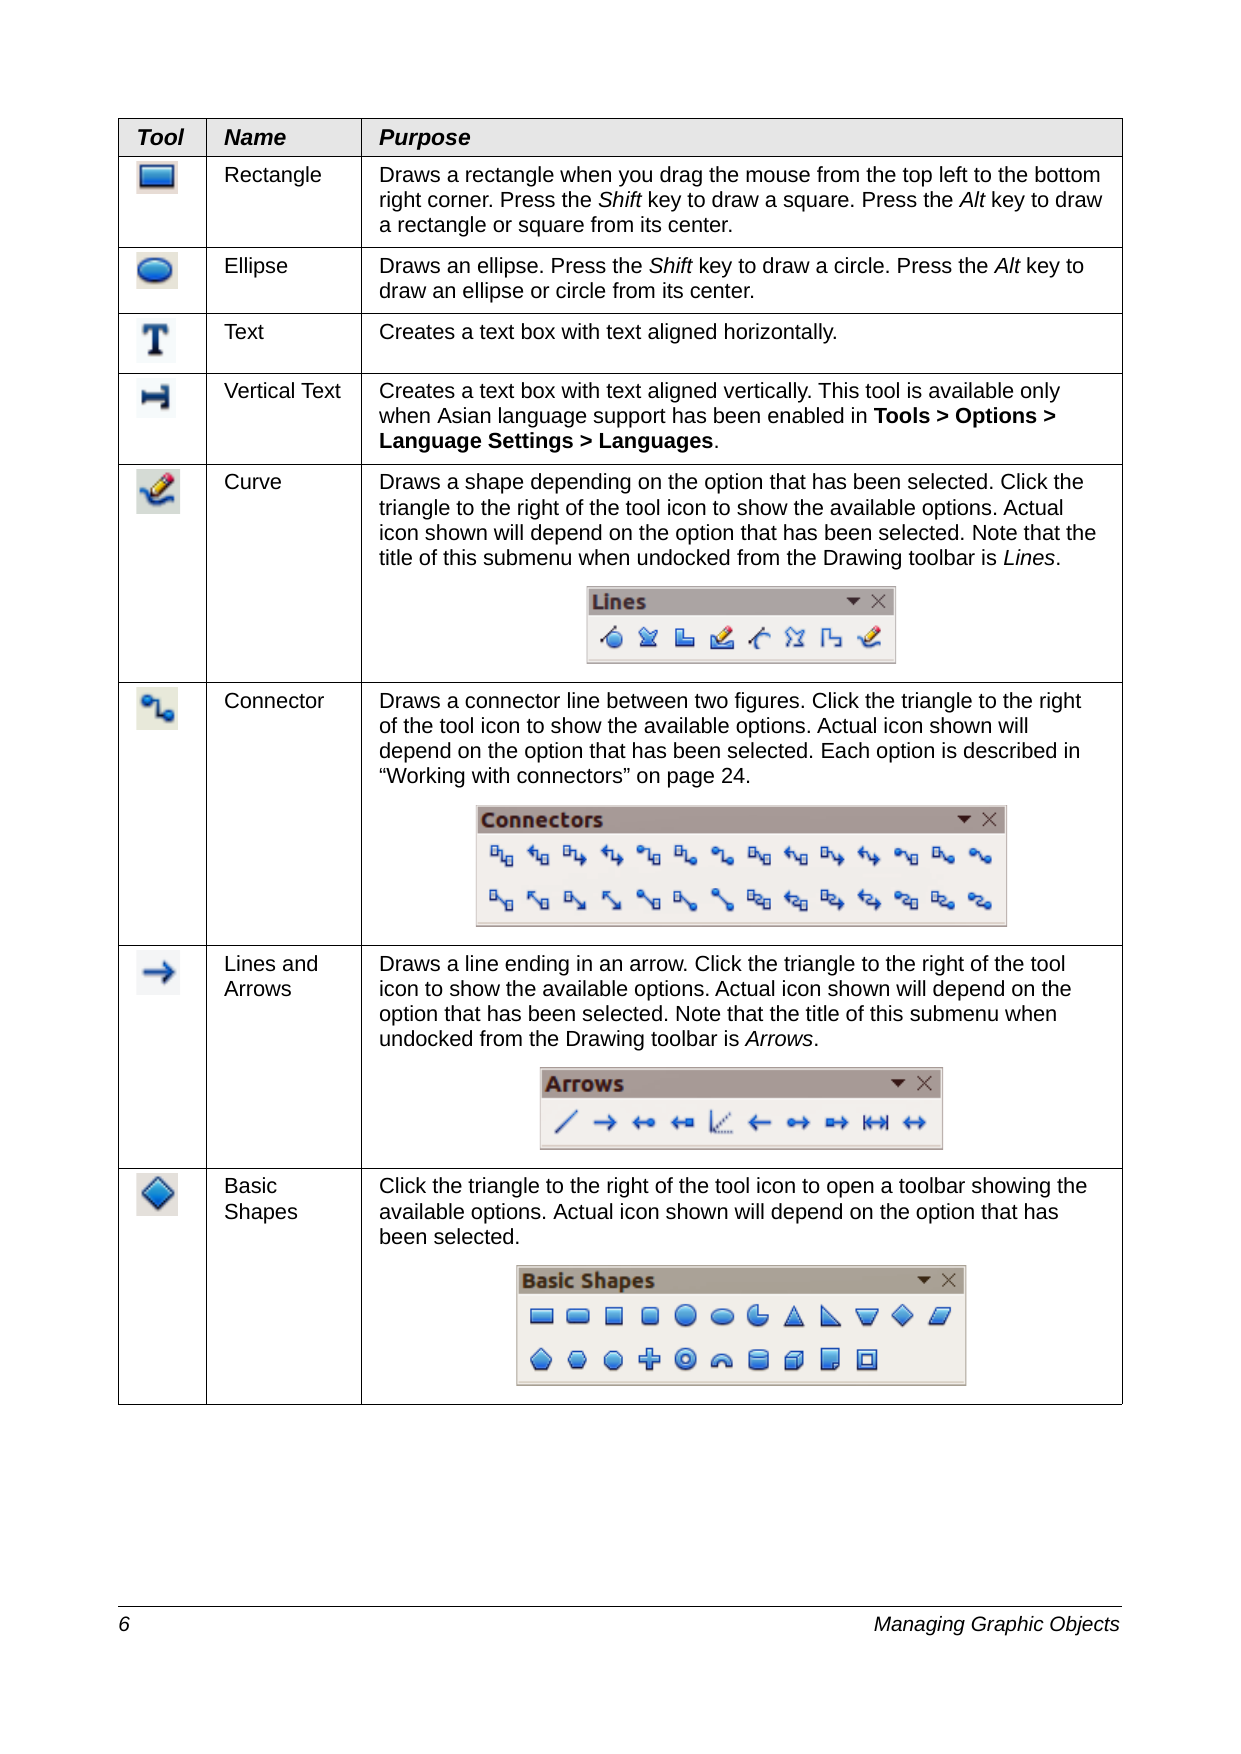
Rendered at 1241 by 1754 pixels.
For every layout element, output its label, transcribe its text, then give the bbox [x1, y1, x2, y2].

picture [136, 469, 181, 514]
picture [136, 161, 178, 194]
table_cell [119, 314, 206, 372]
table_cell Draws an ellipse. Press the Shift key to draw a circle. Press the Alt key to draw an ellipse or circle from its center. [362, 248, 1122, 313]
table_cell [119, 465, 206, 682]
table_cell Click the triangle to the right of the tool icon to open a toolbar showing the available options. Actual icon shown will depend on the option that has been selected. [362, 1169, 1122, 1403]
table_header Purpose [362, 119, 1122, 156]
table_cell [119, 157, 206, 247]
picture [136, 1173, 178, 1216]
picture [516, 1265, 967, 1386]
picture [475, 805, 1008, 927]
table_cell Ellipse [207, 248, 361, 313]
table_header Tool [119, 119, 206, 156]
table_cell Connector [207, 683, 361, 945]
table_cell Text [207, 314, 361, 372]
picture [136, 950, 181, 995]
table_header Name [207, 119, 361, 156]
table_cell [119, 1169, 206, 1403]
table_cell Draws a connector line between two figures. Click the triangle to the right of the tool icon to show the available options. Actual icon shown will depend on the option that has been selected. Each option is described in “Working with connectors” on page 24. [362, 683, 1122, 945]
table_cell [119, 248, 206, 313]
picture [136, 252, 178, 289]
table_cell [119, 374, 206, 463]
picture [136, 687, 178, 730]
table_cell Draws a shape depending on the option that has been selected. Click the triangle to the right of the tool icon to show the available options. Actual icon shown will depend on the option that has been selected. Note that the title of this submenu when undocked from the Drawing toolbar is Lines. [362, 465, 1122, 682]
picture [136, 378, 176, 418]
table_cell Vertical Text [207, 374, 361, 463]
table_cell Basic Shapes [207, 1169, 361, 1403]
table_cell Lines and Arrows [207, 946, 361, 1168]
table_cell [119, 946, 206, 1168]
table_cell Creates a text box with text aligned vertically. This tool is available only when Asian language support has been enabled in Tools > Options > Language Settings > Languages. [362, 374, 1122, 463]
picture [539, 1067, 944, 1150]
table_cell Draws a rectangle when you drag the mouse from the top left to the bottom right corner. Press the Shift key to draw a square. Press the Alt key to draw a rectangle or square from its center. [362, 157, 1122, 247]
picture [136, 318, 176, 363]
table_cell Creates a text box with text aligned horizontally. [362, 314, 1122, 372]
table_cell Rectangle [207, 157, 361, 247]
table_cell Curve [207, 465, 361, 682]
table_cell Draws a line ending in an arrow. Click the triangle to the right of the tool icon to show the available options. Actual icon shown will depend on the option that has been selected. Note that the title of this submenu when undocked from the Drawing toolbar is Arrows. [362, 946, 1122, 1168]
picture [586, 586, 897, 664]
table_cell [119, 683, 206, 945]
